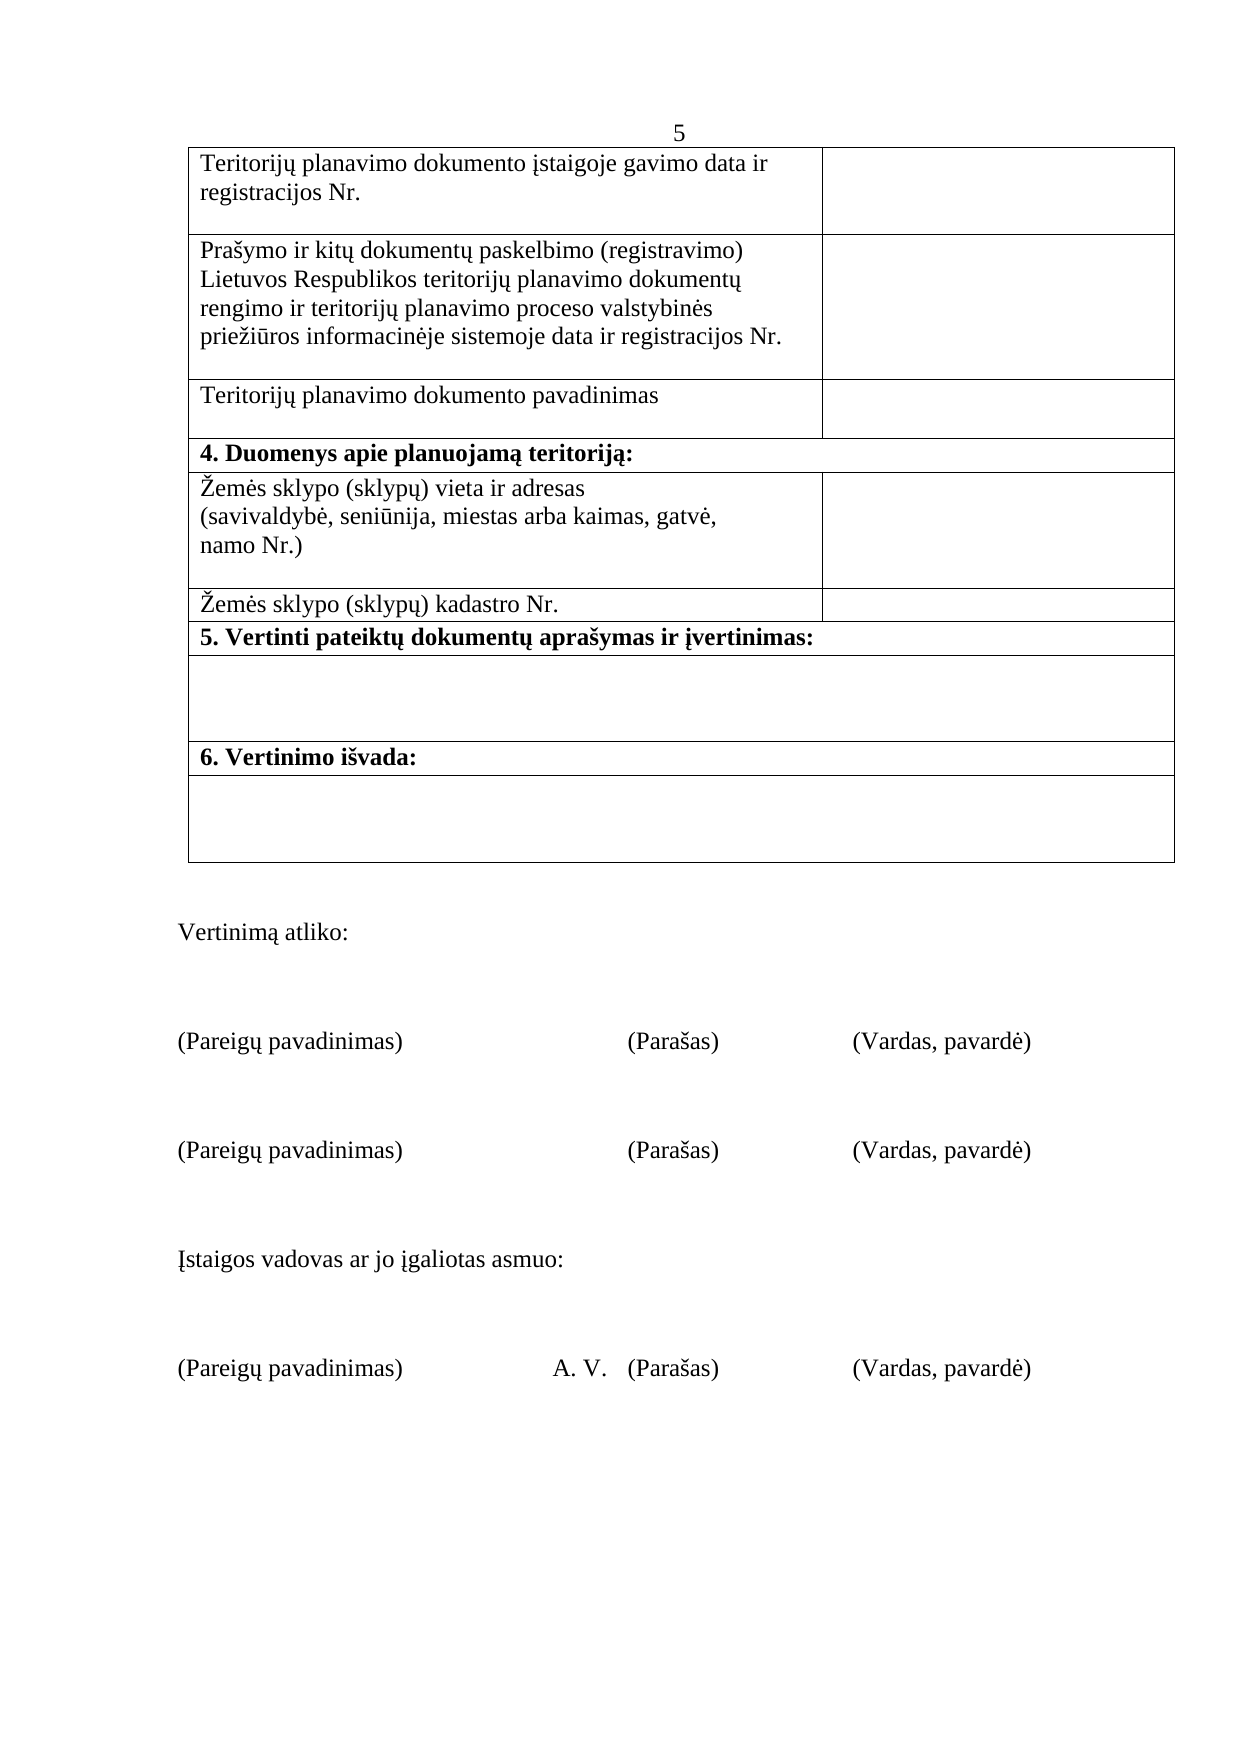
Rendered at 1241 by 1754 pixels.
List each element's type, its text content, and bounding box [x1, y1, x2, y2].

text (Pareigų pavadinimas) (Parašas) (Vardas, pavardė) [177, 1135, 1181, 1164]
table_cell Prašymo ir kitų dokumentų paskelbimo (registravimo) Lietuvos Respublikos teritorijų planavimo dokumentų rengimo ir teritorijų planavimo proceso valstybinės priežiūros informacinėje sistemoje data ir registracijos Nr. [189, 235, 822, 379]
table_cell Žemės sklypo (sklypų) vieta ir adresas (savivaldybė, seniūnija, miestas arba kaimas, gatvė, namo Nr.) [189, 473, 822, 588]
table_cell 6. Vertinimo išvada: [189, 742, 1174, 775]
table_cell 5. Vertinti pateiktų dokumentų aprašymas ir įvertinimas: [189, 622, 1174, 654]
table_cell 4. Duomenys apie planuojamą teritoriją: [189, 439, 1174, 472]
table_cell [823, 589, 1174, 621]
text Įstaigos vadovas ar jo įgaliotas asmuo: [177, 1244, 1181, 1273]
text Vertinimą atliko: [177, 917, 1181, 946]
text (Pareigų pavadinimas) (Parašas) (Vardas, pavardė) [177, 1026, 1181, 1055]
table_cell [189, 656, 1174, 741]
table_cell [823, 235, 1174, 379]
table_cell [823, 148, 1174, 234]
table_cell [189, 776, 1174, 862]
table_cell [823, 473, 1174, 588]
table_cell Teritorijų planavimo dokumento įstaigoje gavimo data ir registracijos Nr. [189, 148, 822, 234]
text (Pareigų pavadinimas) A. V. (Parašas) (Vardas, pavardė) [177, 1353, 1181, 1382]
table_cell Teritorijų planavimo dokumento pavadinimas [189, 380, 822, 437]
table_cell Žemės sklypo (sklypų) kadastro Nr. [189, 589, 822, 621]
table_cell [823, 380, 1174, 437]
